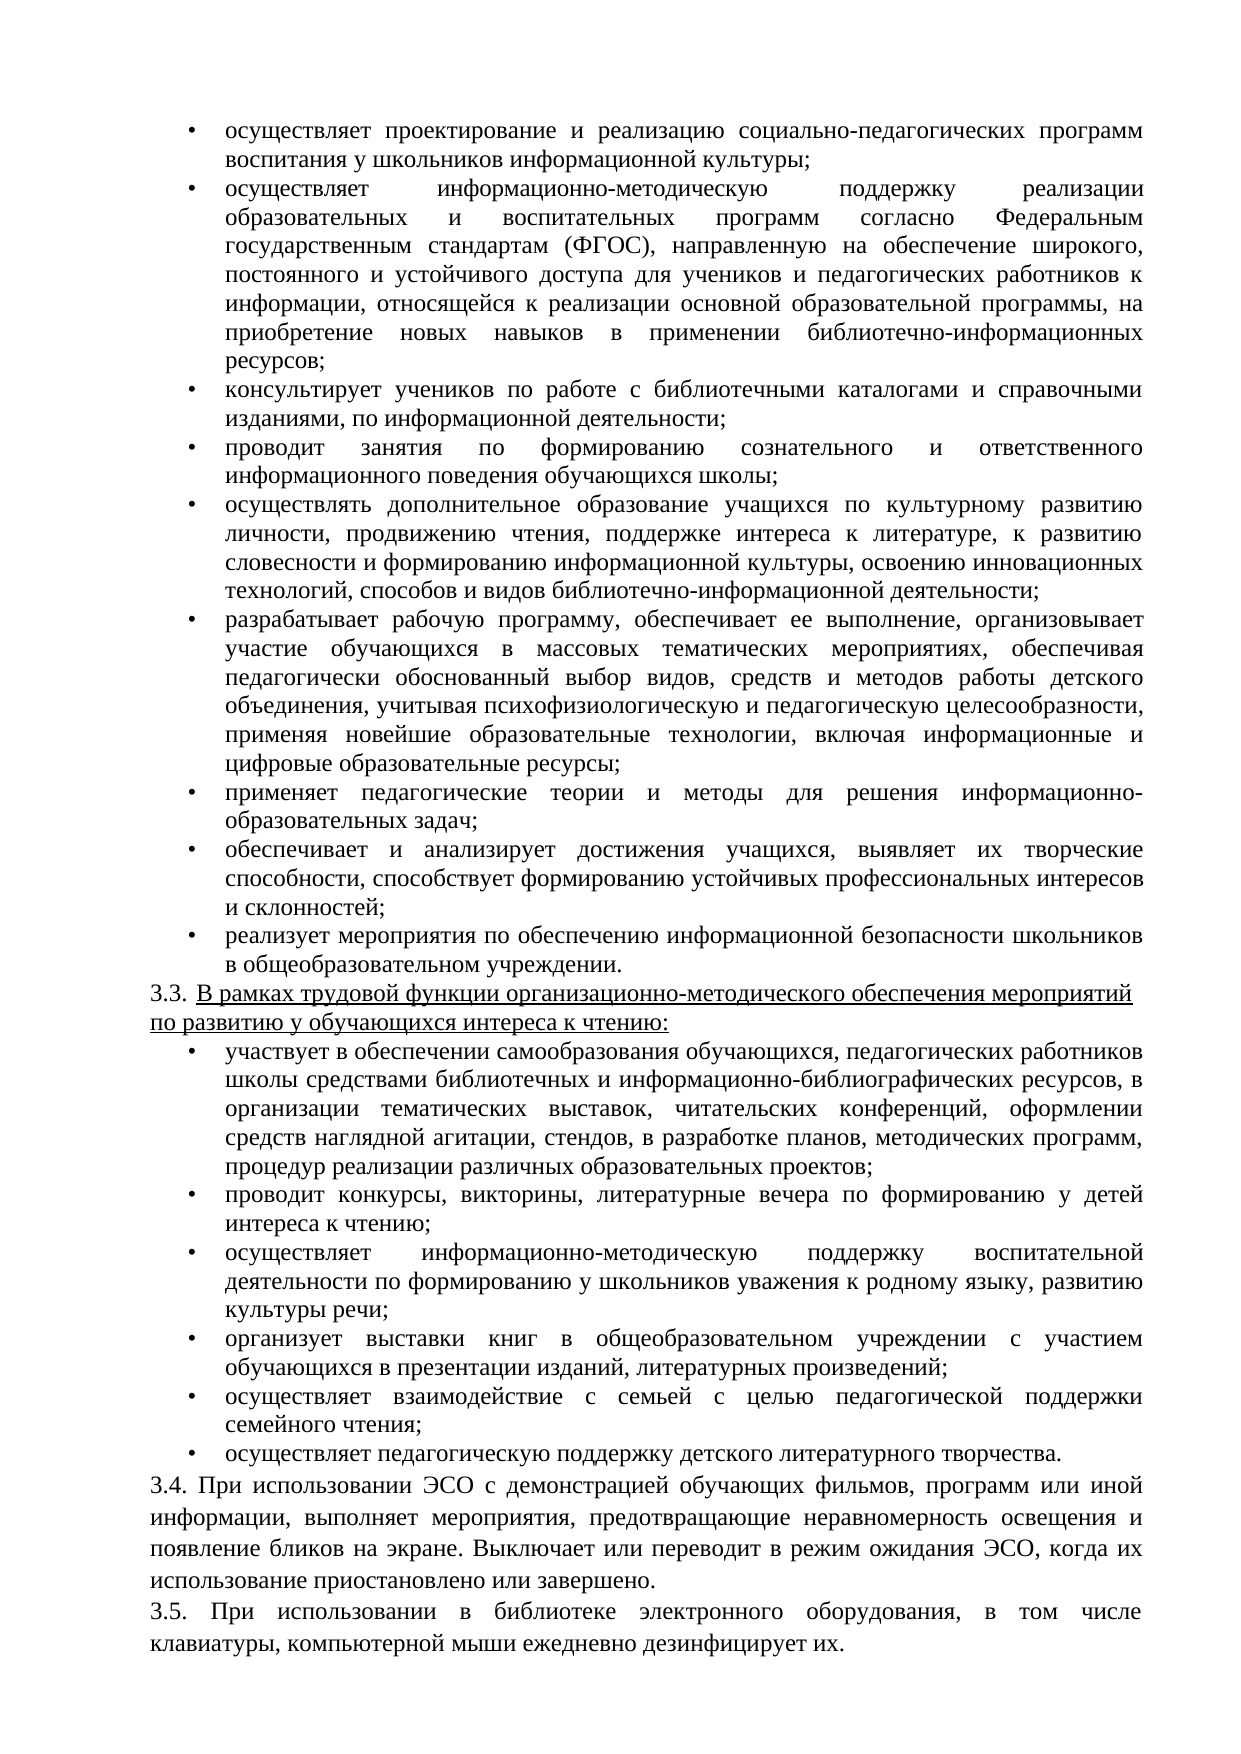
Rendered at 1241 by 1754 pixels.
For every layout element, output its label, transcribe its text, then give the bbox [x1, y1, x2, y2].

list участвует в обеспечении самообразования обучающихся, педагогических работников школы средствами библиотечных и информационно-библиографических ресурсов, в организации тематических выставок, читательских конференций, оформлении средств наглядной агитации, стендов, в разработке планов, методических программ, процедур реализации различных образовательных проектов; [187, 1036, 1144, 1179]
list осуществлять дополнительное образование учащихся по культурному развитию личности, продвижению чтения, поддержке интереса к литературе, к развитию словесности и формированию информационной культуры, освоению инновационных технологий, способов и видов библиотечно-информационной деятельности; [187, 489, 1143, 604]
list осуществляет педагогическую поддержку детского литературного творчества. [187, 1438, 1155, 1467]
list обеспечивает и анализирует достижения учащихся, выявляет их творческие способности, способствует формированию устойчивых профессиональных интересов и склонностей; [187, 834, 1144, 921]
list осуществляет информационно-методическую поддержку реализации образовательных и воспитательных программ согласно Федеральным государственным стандартам (ФГОС), направленную на обеспечение широкого, постоянного и устойчивого доступа для учеников и педагогических работников к информации, относящейся к реализации основной образовательной программы, на приобретение новых навыков в применении библиотечно-информационных ресурсов; [187, 173, 1144, 374]
list организует выставки книг в общеобразовательном учреждении с участием обучающихся в презентации изданий, литературных произведений; [187, 1323, 1144, 1381]
list При использовании в библиотеке электронного оборудования, в том числе клавиатуры, компьютерной мыши ежедневно дезинфицирует их. [150, 1596, 1143, 1657]
list разрабатывает рабочую программу, обеспечивает ее выполнение, организовывает участие обучающихся в массовых тематических мероприятиях, обеспечивая педагогически обоснованный выбор видов, средств и методов работы детского объединения, учитывая психофизиологическую и педагогическую целесообразности, применяя новейшие образовательные технологии, включая информационные и цифровые образовательные ресурсы; [187, 604, 1144, 777]
list осуществляет взаимодействие с семьей с целью педагогической поддержки семейного чтения; [187, 1381, 1144, 1438]
list При использовании ЭСО с демонстрацией обучающих фильмов, программ или иной информации, выполняет мероприятия, предотвращающие неравномерность освещения и появление бликов на экране. Выключает или переводит в режим ожидания ЭСО, когда их использование приостановлено или завершено. [150, 1470, 1144, 1593]
list консультирует учеников по работе с библиотечными каталогами и справочными изданиями, по информационной деятельности; [187, 374, 1143, 432]
list реализует мероприятия по обеспечению информационной безопасности школьников в общеобразовательном учреждении. [187, 921, 1144, 978]
list осуществляет информационно-методическую поддержку воспитательной деятельности по формированию у школьников уважения к родному языку, развитию культуры речи; [187, 1237, 1144, 1323]
list проводит конкурсы, викторины, литературные вечера по формированию у детей интереса к чтению; [187, 1179, 1144, 1237]
list осуществляет проектирование и реализацию социально-педагогических программ воспитания у школьников информационной культуры; [187, 115, 1144, 173]
list В рамках трудовой функции организационно-методического обеспечения мероприятий по развитию у обучающихся интереса к чтению: [150, 978, 1144, 1036]
list применяет педагогические теории и методы для решения информационно- образовательных задач; [187, 777, 1144, 834]
list проводит занятия по формированию сознательного и ответственного информационного поведения обучающихся школы; [187, 432, 1144, 489]
